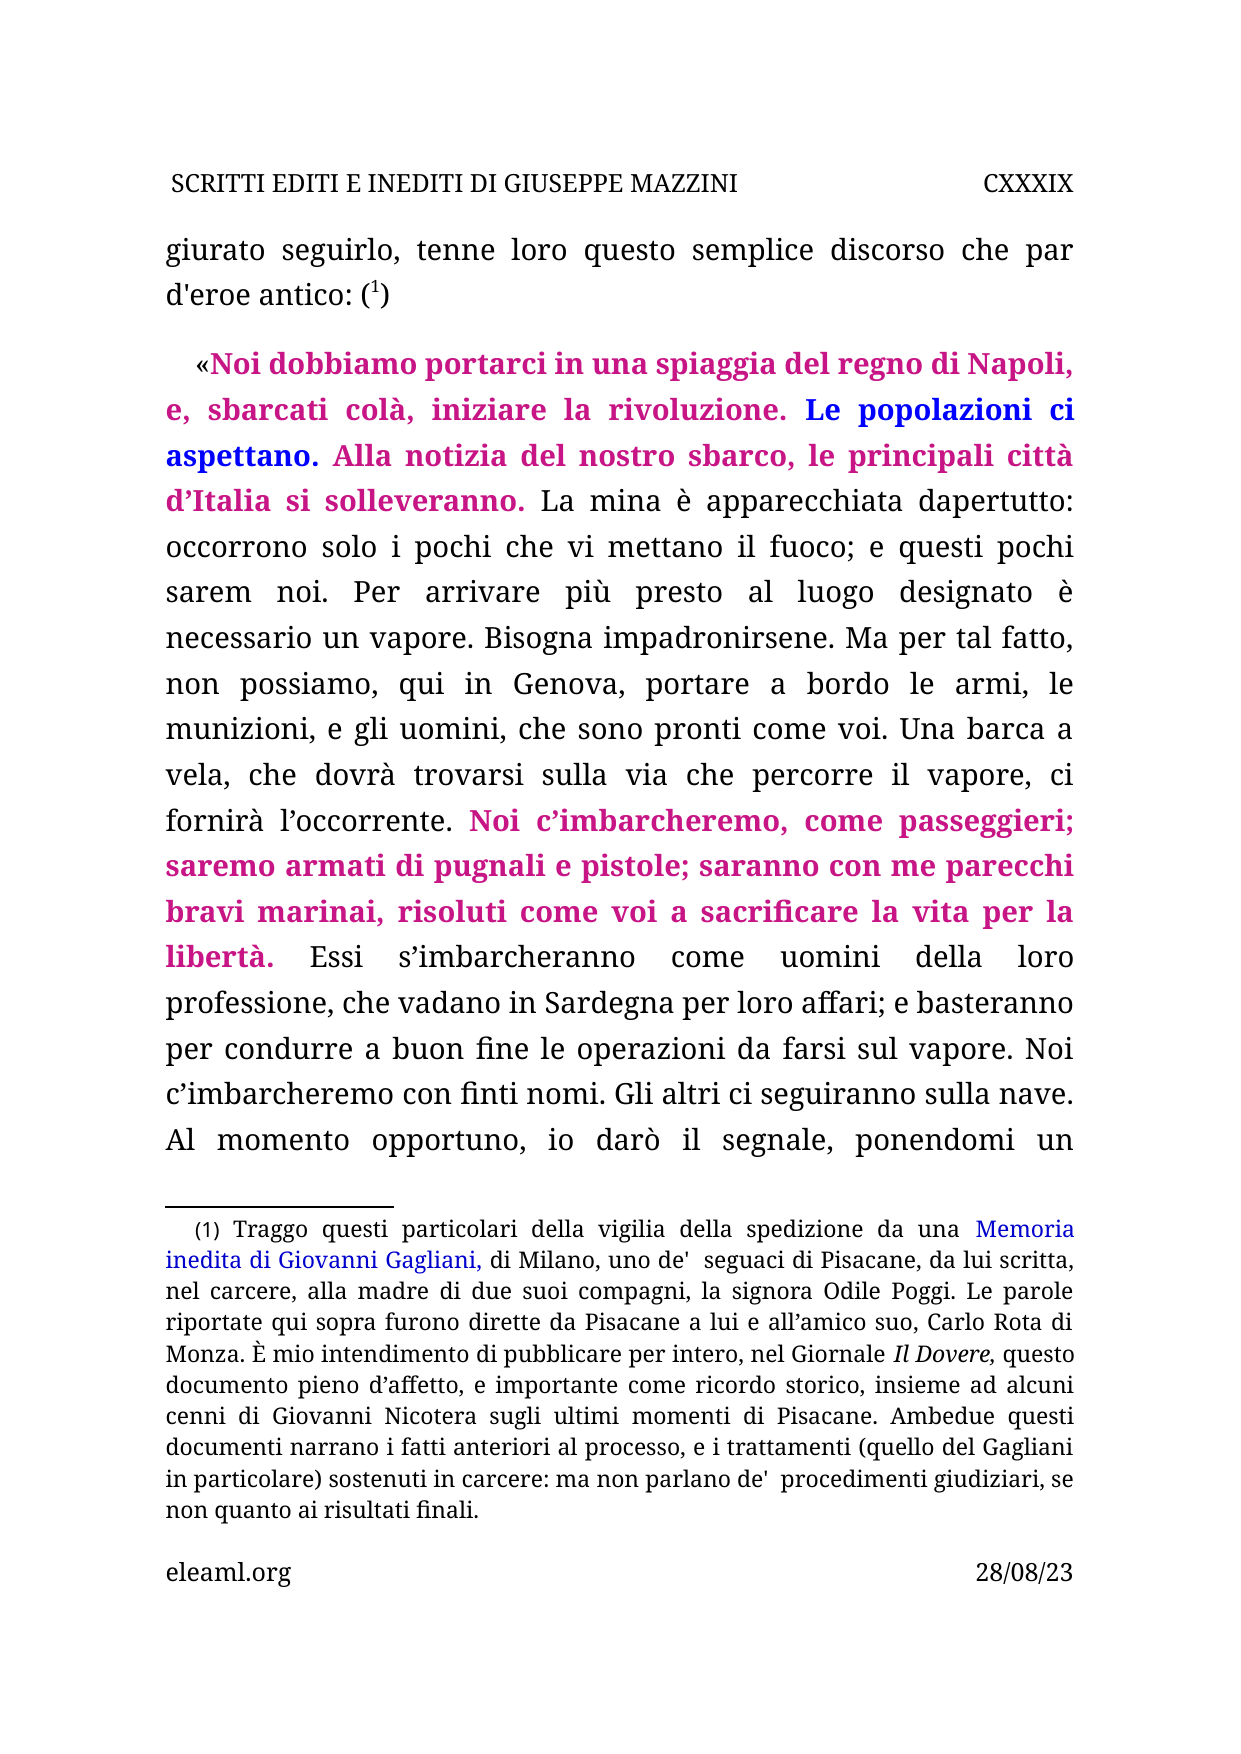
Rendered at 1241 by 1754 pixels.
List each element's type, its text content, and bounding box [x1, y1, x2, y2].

text «Noi dobbiamo portarci in una spiaggia del regno di Napoli, e, sbarcati colà, iniziare la rivoluzione. Le popolazioni ci aspettano. Alla notizia del nostro sbarco, le principali città d’Italia si solleveranno. La mina è apparecchiata dapertutto: occorrono solo i pochi che vi mettano il fuoco; e questi pochi sarem noi. Per arrivare più presto al luogo designato è necessario un vapore. Bisogna impadronirsene. Ma per tal fatto, non possiamo, qui in Genova, portare a bordo le armi, le munizioni, e gli uomini, che sono pronti come voi. Una barca a vela, che dovrà trovarsi sulla via che percorre il vapore, ci fornirà l’occorrente. Noi c’imbarcheremo, come passeggieri; saremo armati di pugnali e pistole; saranno con me parecchi bravi marinai, risoluti come voi a sacrificare la vita per la libertà. Essi s’imbarcheranno come uomini della loro professione, che vadano in Sardegna per loro affari; e basteranno per condurre a buon fine le operazioni da farsi sul vapore. Noi c’imbarcheremo con finti nomi. Gli altri ci seguiranno sulla nave. Al momento opportuno, io darò il segnale, ponendomi un [165, 344, 1075, 1159]
text Traggo questi particolari della vigilia della spedizione da una Memoria inedita di Giovanni Gagliani, di Milano, uno de' seguaci di Pisacane, da lui scritta, nel carcere, alla madre di due suoi compagni, la signora Odile Poggi. Le parole riportate qui sopra furono dirette da Pisacane a lui e all’amico suo, Carlo Rota di Monza. È mio intendimento di pubblicare per intero, nel Giornale Il Dovere, questo documento pieno d’affetto, e importante come ricordo storico, insieme ad alcuni cenni di Giovanni Nicotera sugli ultimi momenti di Pisacane. Ambedue questi documenti narrano i fatti anteriori al processo, e i trattamenti (quello del Gagliani in particolare) sostenuti in carcere: ma non parlano de' procedimenti giudiziari, se non quanto ai risultati finali. [165, 1213, 1075, 1525]
text giurato seguirlo, tenne loro questo semplice discorso che par d'eroe antico: () [165, 229, 1075, 314]
